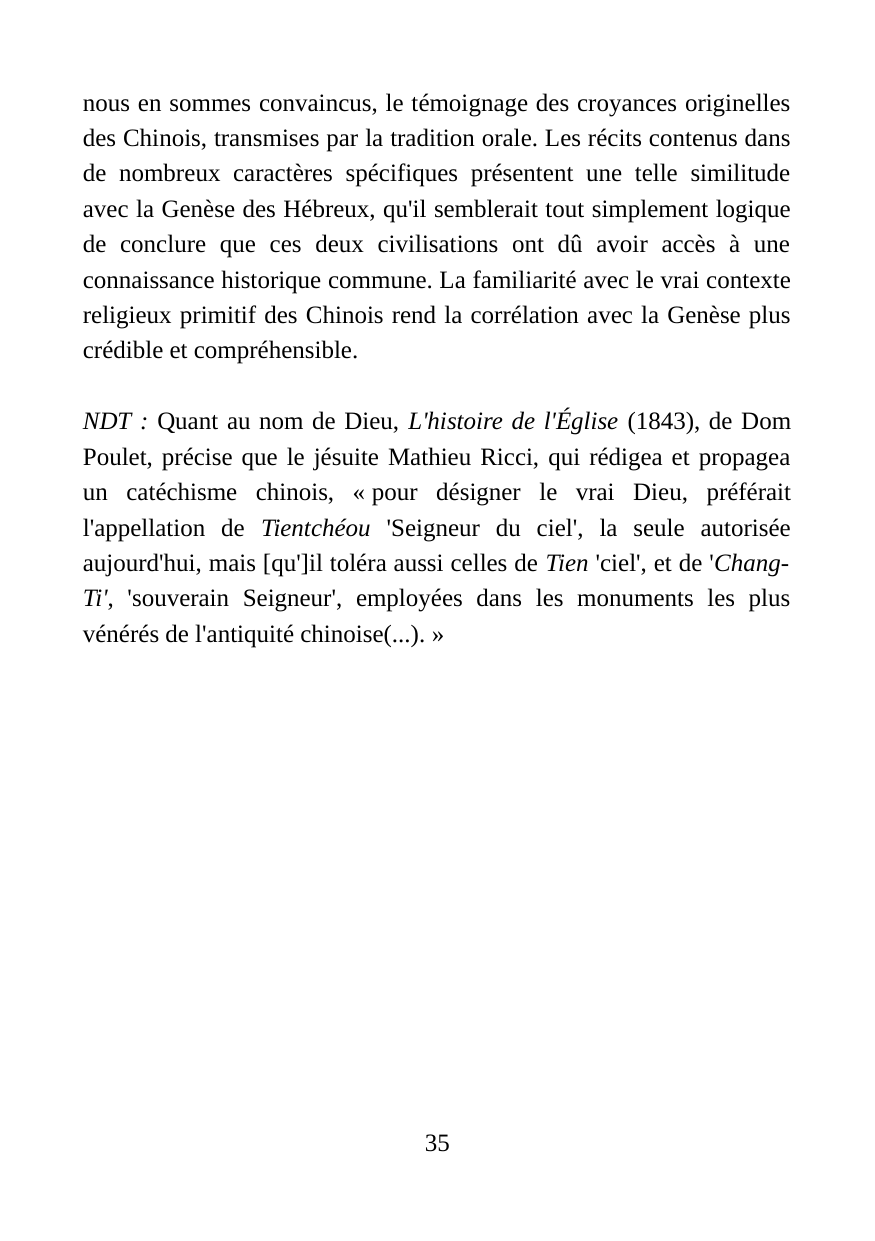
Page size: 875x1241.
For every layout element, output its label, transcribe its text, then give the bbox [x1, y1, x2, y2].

text nous en sommes convaincus, le témoignage des croyances originelles des Chinois, transmises par la tradition orale. Les récits contenus dans de nombreux caractères spécifiques présentent une telle similitude avec la Genèse des Hébreux, qu'il semblerait tout simplement logique de conclure que ces deux civilisations ont dû avoir accès à une connaissance historique commune. La familiarité avec le vrai contexte religieux primitif des Chinois rend la corrélation avec la Genèse plus crédible et compréhensible. [83, 83, 791, 366]
text NDT : Quant au nom de Dieu, L'histoire de l'Église (1843), de Dom Poulet, précise que le jésuite Mathieu Ricci, qui rédigea et propagea un catéchisme chinois, « pour désigner le vrai Dieu, préférait l'appellation de Tientchéou 'Seigneur du ciel', la seule autorisée aujourd'hui, mais [qu']il toléra aussi celles de Tien 'ciel', et de 'Chang-Ti', 'souverain Seigneur', employées dans les monuments les plus vénérés de l'antiquité chinoise(...). » [83, 401, 791, 649]
